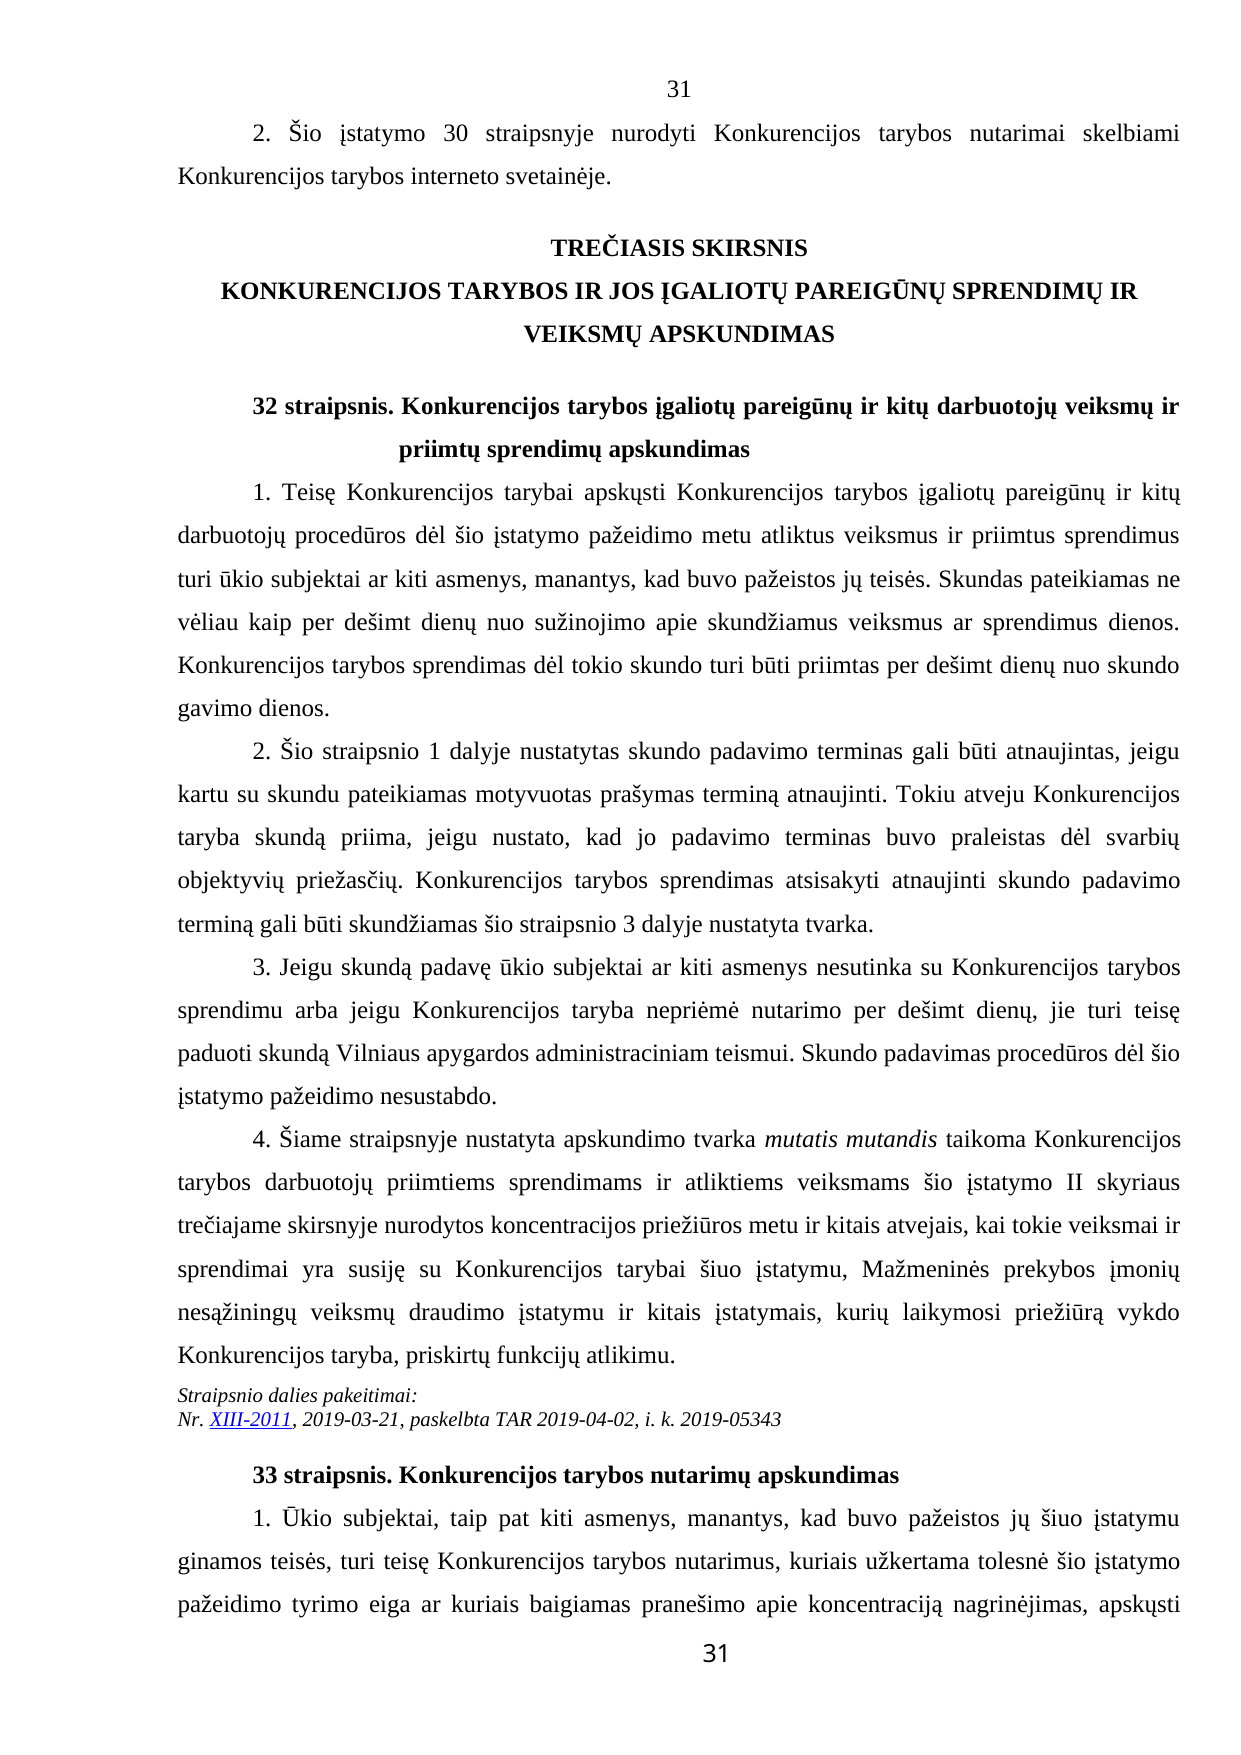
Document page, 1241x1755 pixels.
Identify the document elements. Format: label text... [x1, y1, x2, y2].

text 2. Šio įstatymo 30 straipsnyje nurodyti Konkurencijos tarybos nutarimai skelbiami Konkurencijos tarybos interneto svetainėje. [177, 118, 1181, 190]
text TREČIASIS SKIRSNIS [177, 233, 1181, 262]
text 1. Teisę Konkurencijos tarybai apskųsti Konkurencijos tarybos įgaliotų pareigūnų ir kitų darbuotojų procedūros dėl šio įstatymo pažeidimo metu atliktus veiksmus ir priimtus sprendimus turi ūkio subjektai ar kiti asmenys, manantys, kad buvo pažeistos jų teisės. Skundas pateikiamas ne vėliau kaip per dešimt dienų nuo sužinojimo apie skundžiamus veiksmus ar sprendimus dienos. Konkurencijos tarybos sprendimas dėl tokio skundo turi būti priimtas per dešimt dienų nuo skundo gavimo dienos. [177, 477, 1181, 722]
text 1. Ūkio subjektai, taip pat kiti asmenys, manantys, kad buvo pažeistos jų šiuo įstatymu ginamos teisės, turi teisę Konkurencijos tarybos nutarimus, kuriais užkertama tolesnė šio įstatymo pažeidimo tyrimo eiga ar kuriais baigiamas pranešimo apie koncentraciją nagrinėjimas, apskųsti [177, 1503, 1181, 1618]
text KONKURENCIJOS TARYBOS IR JOS ĮGALIOTŲ PAREIGŪNŲ SPRENDIMŲ IR VEIKSMŲ APSKUNDIMAS [177, 276, 1181, 348]
text 32 straipsnis. Konkurencijos tarybos įgaliotų pareigūnų ir kitų darbuotojų veiksmų ir priimtų sprendimų apskundimas [252, 391, 1181, 463]
text 4. Šiame straipsnyje nustatyta apskundimo tvarka mutatis mutandis taikoma Konkurencijos tarybos darbuotojų priimtiems sprendimams ir atliktiems veiksmams šio įstatymo II skyriaus trečiajame skirsnyje nurodytos koncentracijos priežiūros metu ir kitais atvejais, kai tokie veiksmai ir sprendimai yra susiję su Konkurencijos tarybai šiuo įstatymu, Mažmeninės prekybos įmonių nesąžiningų veiksmų draudimo įstatymu ir kitais įstatymais, kurių laikymosi priežiūrą vykdo Konkurencijos taryba, priskirtų funkcijų atlikimu. [177, 1124, 1181, 1369]
text Nr. XIII-2011, 2019-03-21, paskelbta TAR 2019-04-02, i. k. 2019-05343 [177, 1407, 1181, 1431]
text 33 straipsnis. Konkurencijos tarybos nutarimų apskundimas [177, 1460, 1181, 1489]
text Straipsnio dalies pakeitimai: [177, 1383, 1181, 1407]
text 3. Jeigu skundą padavę ūkio subjektai ar kiti asmenys nesutinka su Konkurencijos tarybos sprendimu arba jeigu Konkurencijos taryba nepriėmė nutarimo per dešimt dienų, jie turi teisę paduoti skundą Vilniaus apygardos administraciniam teismui. Skundo padavimas procedūros dėl šio įstatymo pažeidimo nesustabdo. [177, 952, 1181, 1110]
text 2. Šio straipsnio 1 dalyje nustatytas skundo padavimo terminas gali būti atnaujintas, jeigu kartu su skundu pateikiamas motyvuotas prašymas terminą atnaujinti. Tokiu atveju Konkurencijos taryba skundą priima, jeigu nustato, kad jo padavimo terminas buvo praleistas dėl svarbių objektyvių priežasčių. Konkurencijos tarybos sprendimas atsisakyti atnaujinti skundo padavimo terminą gali būti skundžiamas šio straipsnio 3 dalyje nustatyta tvarka. [177, 736, 1181, 937]
